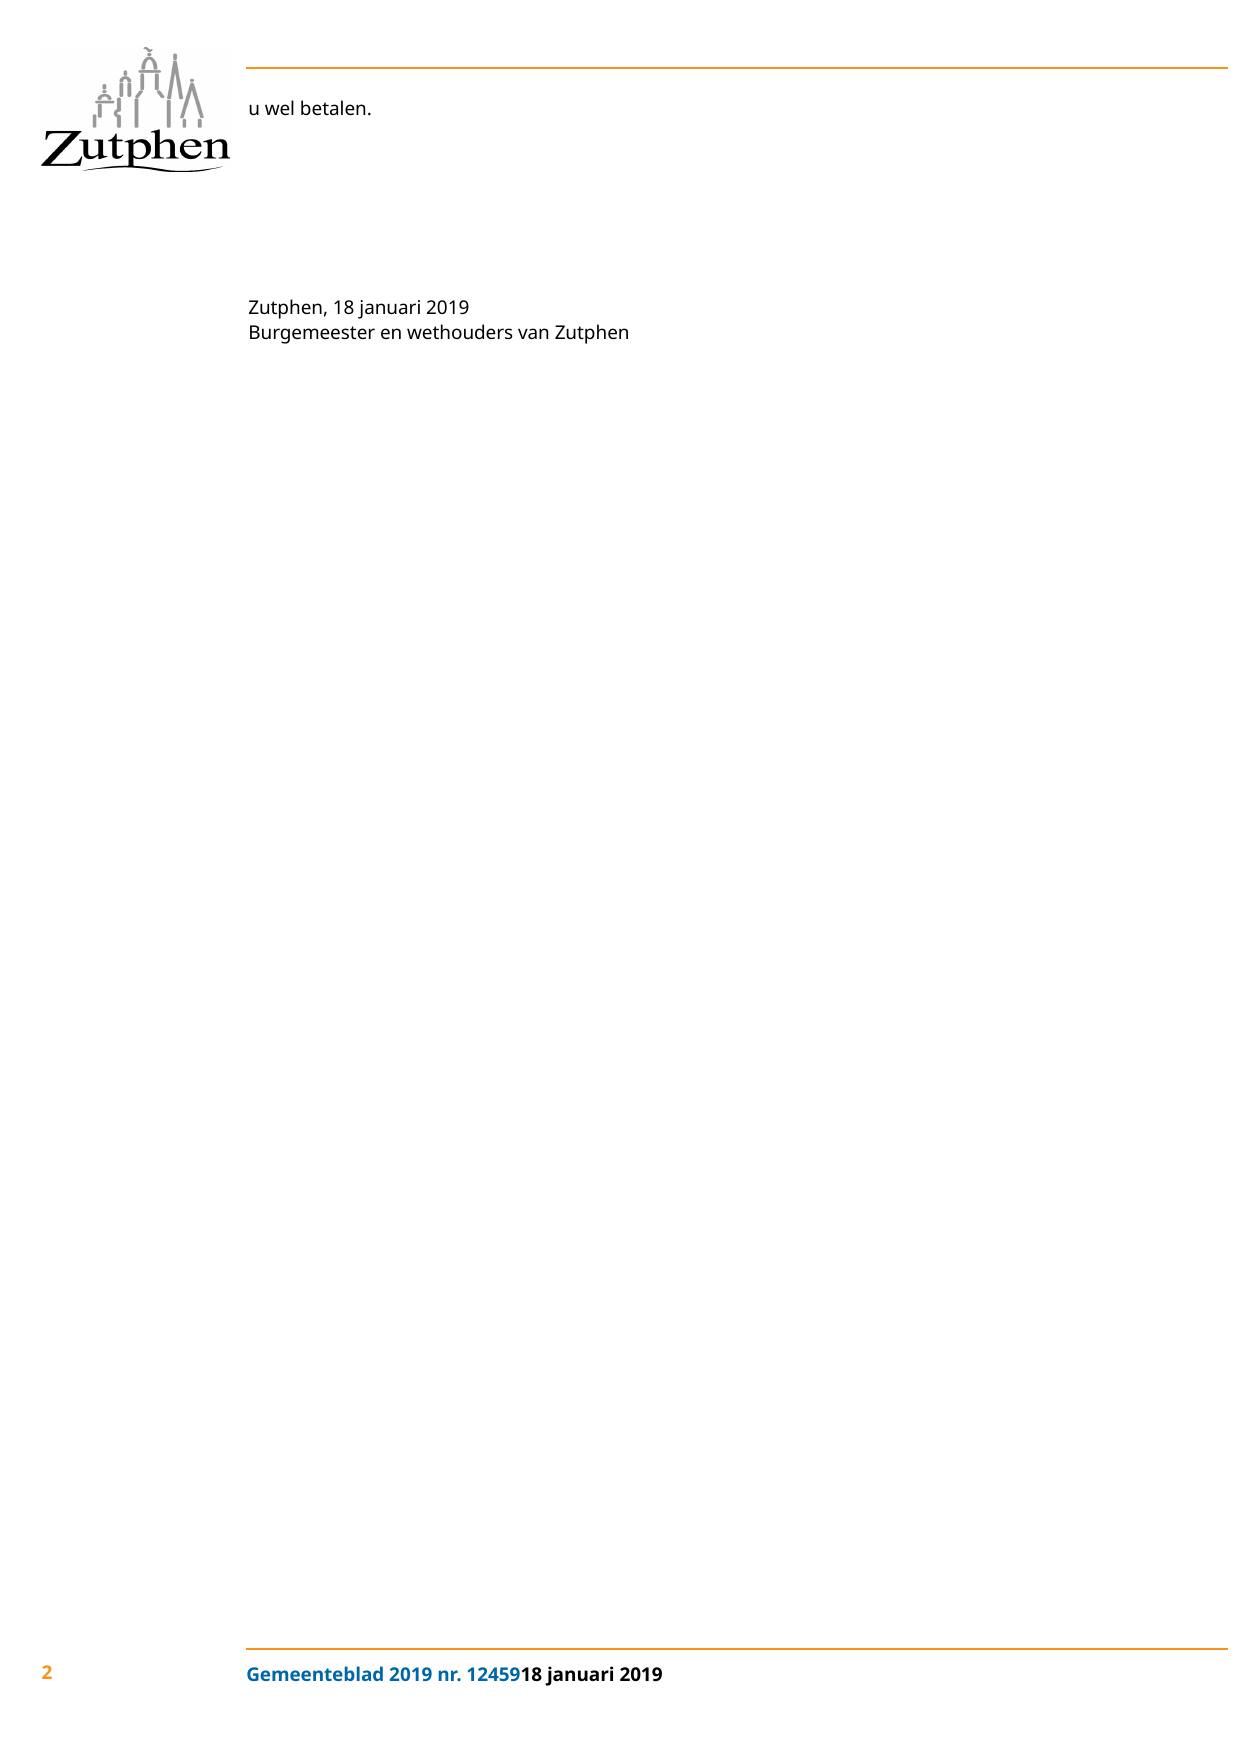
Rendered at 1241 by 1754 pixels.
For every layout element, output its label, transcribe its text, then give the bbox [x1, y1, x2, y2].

text Zutphen, 18 januari 2019 [248, 294, 1152, 319]
picture [41, 47, 231, 172]
text u wel betalen. [248, 95, 1152, 121]
text Burgemeester en wethouders van Zutphen [248, 319, 1152, 345]
